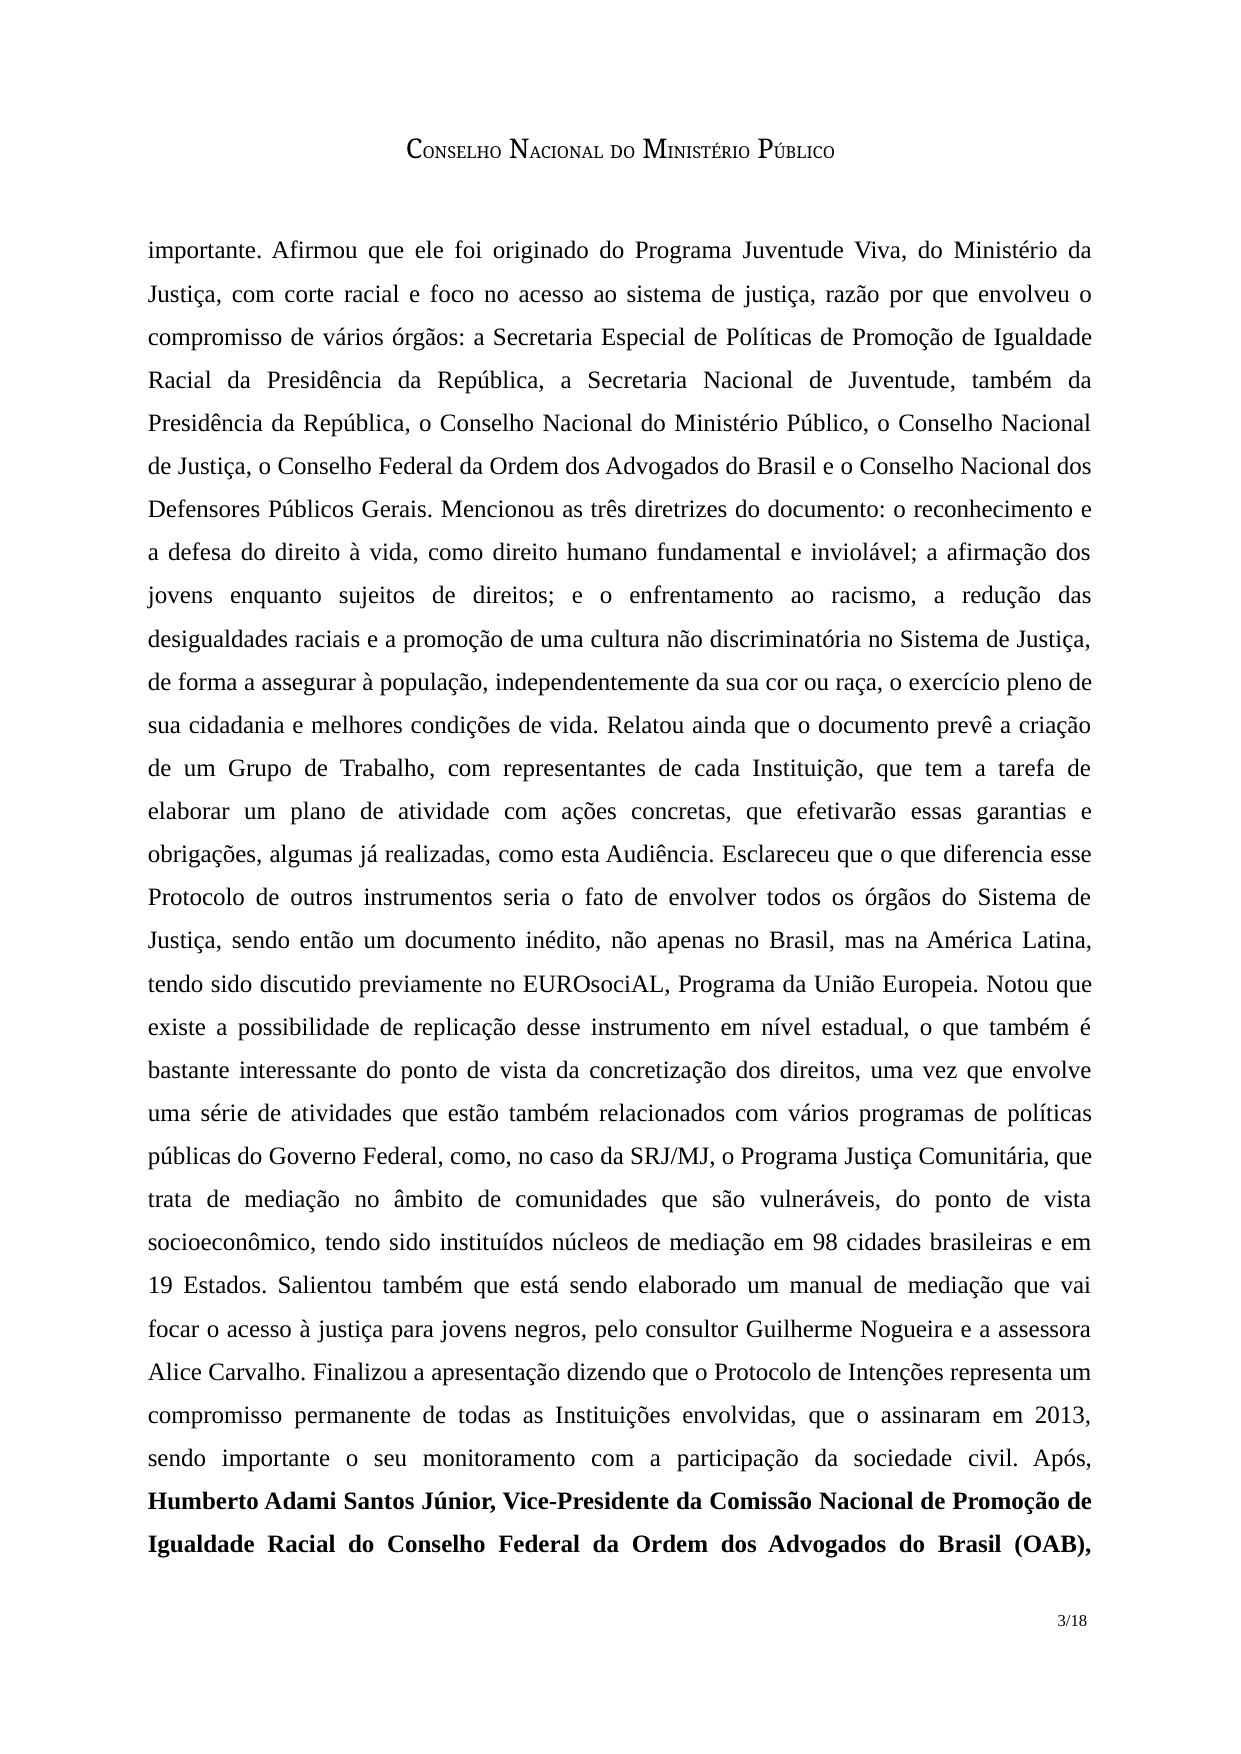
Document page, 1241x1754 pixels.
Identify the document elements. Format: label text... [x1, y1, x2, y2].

text importante. Afirmou que ele foi originado do Programa Juventude Viva, do Ministério da Justiça, com corte racial e foco no acesso ao sistema de justiça, razão por que envolveu o compromisso de vários órgãos: a Secretaria Especial de Políticas de Promoção de Igualdade Racial da Presidência da República, a Secretaria Nacional de Juventude, também da Presidência da República, o Conselho Nacional do Ministério Público, o Conselho Nacional de Justiça, o Conselho Federal da Ordem dos Advogados do Brasil e o Conselho Nacional dos Defensores Públicos Gerais. Mencionou as três diretrizes do documento: o reconhecimento e a defesa do direito à vida, como direito humano fundamental e inviolável; a afirmação dos jovens enquanto sujeitos de direitos; e o enfrentamento ao racismo, a redução das desigualdades raciais e a promoção de uma cultura não discriminatória no Sistema de Justiça, de forma a assegurar à população, independentemente da sua cor ou raça, o exercício pleno de sua cidadania e melhores condições de vida. Relatou ainda que o documento prevê a criação de um Grupo de Trabalho, com representantes de cada Instituição, que tem a tarefa de elaborar um plano de atividade com ações concretas, que efetivarão essas garantias e obrigações, algumas já realizadas, como esta Audiência. Esclareceu que o que diferencia esse Protocolo de outros instrumentos seria o fato de envolver todos os órgãos do Sistema de Justiça, sendo então um documento inédito, não apenas no Brasil, mas na América Latina, tendo sido discutido previamente no EUROsociAL, Programa da União Europeia. Notou que existe a possibilidade de replicação desse instrumento em nível estadual, o que também é bastante interessante do ponto de vista da concretização dos direitos, uma vez que envolve uma série de atividades que estão também relacionados com vários programas de políticas públicas do Governo Federal, como, no caso da SRJ/MJ, o Programa Justiça Comunitária, que trata de mediação no âmbito de comunidades que são vulneráveis, do ponto de vista socioeconômico, tendo sido instituídos núcleos de mediação em 98 cidades brasileiras e em 19 Estados. Salientou também que está sendo elaborado um manual de mediação que vai focar o acesso à justiça para jovens negros, pelo consultor Guilherme Nogueira e a assessora Alice Carvalho. Finalizou a apresentação dizendo que o Protocolo de Intenções representa um compromisso permanente de todas as Instituições envolvidas, que o assinaram em 2013, sendo importante o seu monitoramento com a participação da sociedade civil. Após, Humberto Adami Santos Júnior, Vice-Presidente da Comissão Nacional de Promoção de Igualdade Racial do Conselho Federal da Ordem dos Advogados do Brasil (OAB), [148, 236, 1093, 1558]
